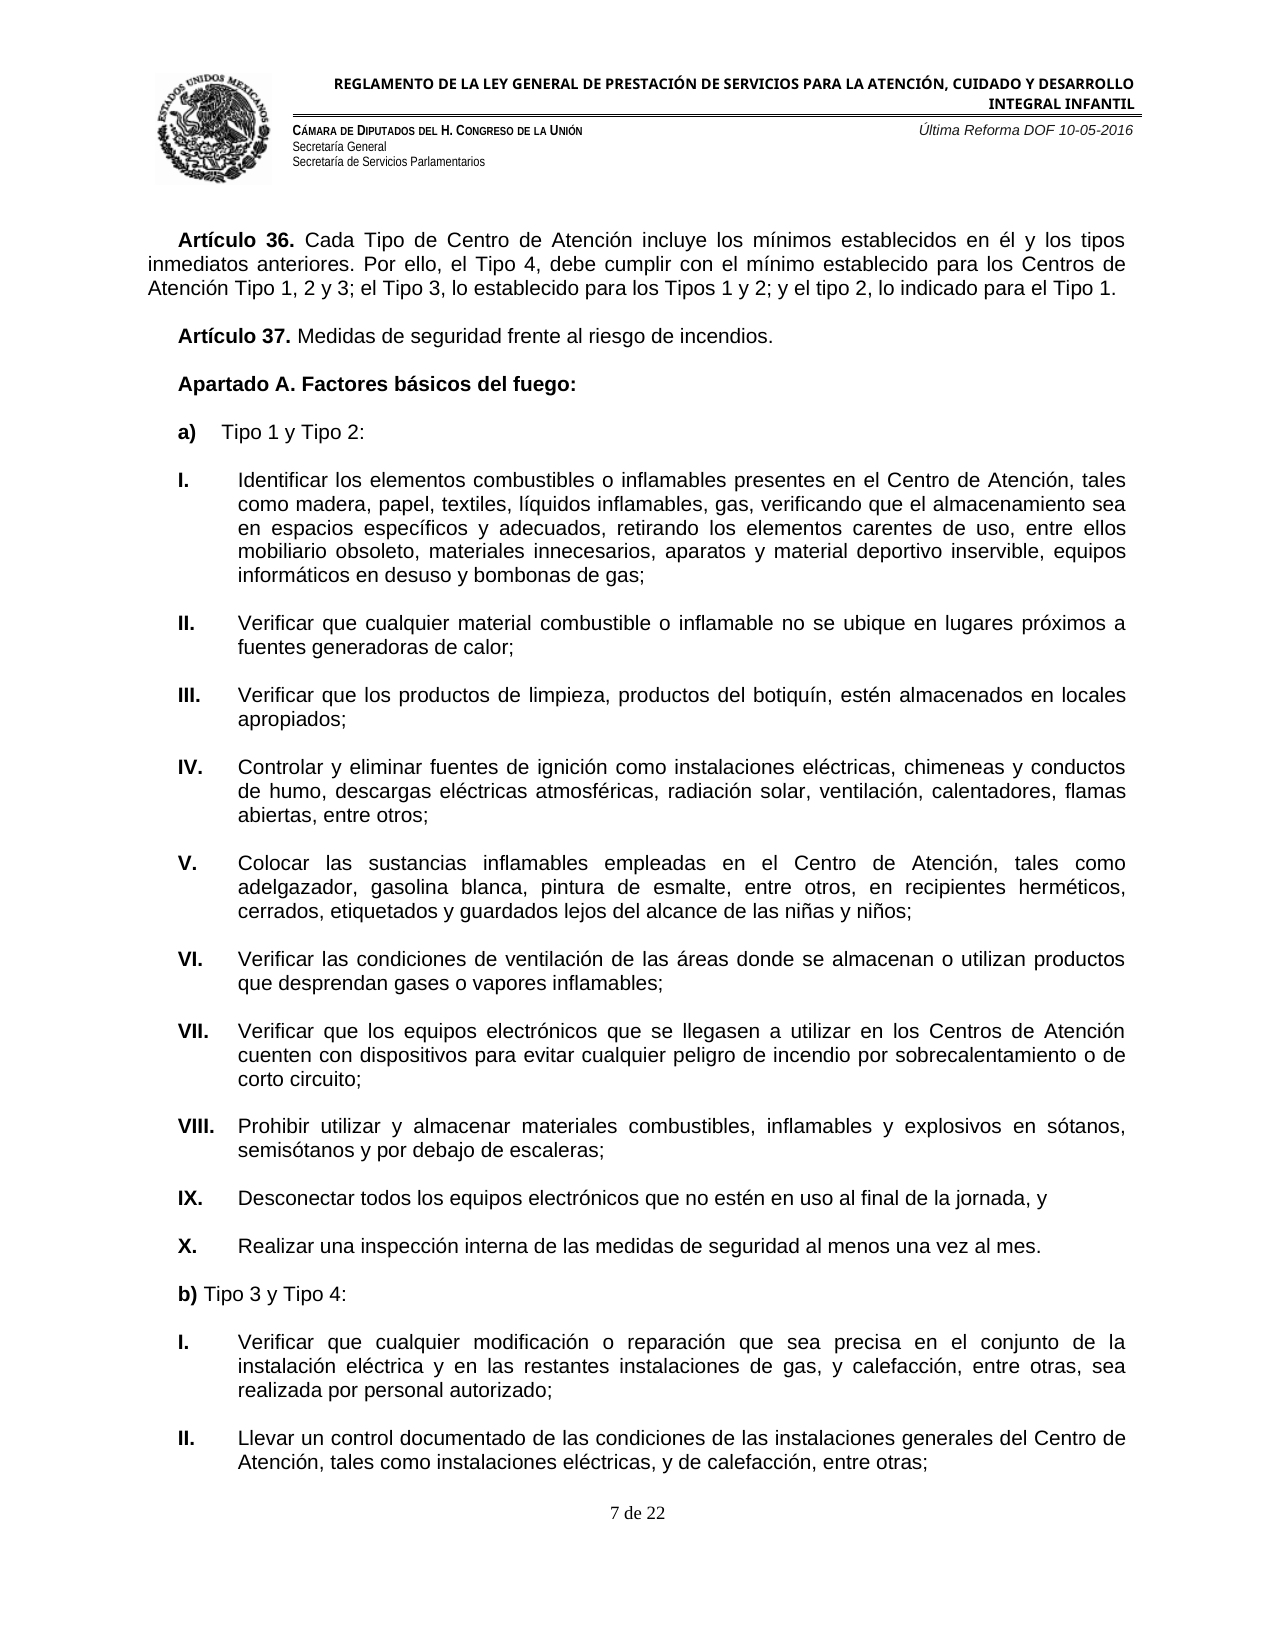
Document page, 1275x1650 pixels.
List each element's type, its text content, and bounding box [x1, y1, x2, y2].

text I. Verificar que cualquier modificación o reparación que sea precisa en el conjunto de la instalación eléctrica y en las restantes instalaciones de gas, y calefacción, entre otras, sea realizada por personal autorizado; [178, 1330, 1127, 1402]
text II. Verificar que cualquier material combustible o inflamable no se ubique en lugares próximos a fuentes generadoras de calor; [178, 611, 1127, 659]
text II. Llevar un control documentado de las condiciones de las instalaciones generales del Centro de Atención, tales como instalaciones eléctricas, y de calefacción, entre otras; [178, 1426, 1127, 1474]
text Artículo 37. Medidas de seguridad frente al riesgo de incendios. [148, 324, 1127, 348]
text Apartado A. Factores básicos del fuego: [148, 372, 1127, 396]
text V. Colocar las sustancias inflamables empleadas en el Centro de Atención, tales como adelgazador, gasolina blanca, pintura de esmalte, entre otros, en recipientes herméticos, cerrados, etiquetados y guardados lejos del alcance de las niñas y niños; [178, 851, 1127, 923]
text III. Verificar que los productos de limpieza, productos del botiquín, estén almacenados en locales apropiados; [178, 683, 1127, 731]
text X. Realizar una inspección interna de las medidas de seguridad al menos una vez al mes. [178, 1234, 1127, 1258]
text I. Identificar los elementos combustibles o inflamables presentes en el Centro de Atención, tales como madera, papel, textiles, líquidos inflamables, gas, verificando que el almacenamiento sea en espacios específicos y adecuados, retirando los elementos carentes de uso, entre ellos mobiliario obsoleto, materiales innecesarios, aparatos y material deportivo inservible, equipos informáticos en desuso y bombonas de gas; [178, 467, 1127, 587]
text Artículo 36. Cada Tipo de Centro de Atención incluye los mínimos establecidos en él y los tipos inmediatos anteriores. Por ello, el Tipo 4, debe cumplir con el mínimo establecido para los Centros de Atención Tipo 1, 2 y 3; el Tipo 3, lo establecido para los Tipos 1 y 2; y el tipo 2, lo indicado para el Tipo 1. [148, 228, 1127, 300]
text b) Tipo 3 y Tipo 4: [148, 1282, 1127, 1306]
text IX. Desconectar todos los equipos electrónicos que no estén en uso al final de la jornada, y [178, 1186, 1127, 1210]
text a) Tipo 1 y Tipo 2: [148, 419, 1127, 443]
text VII. Verificar que los equipos electrónicos que se llegasen a utilizar en los Centros de Atención cuenten con dispositivos para evitar cualquier peligro de incendio por sobrecalentamiento o de corto circuito; [178, 1018, 1127, 1090]
text VI. Verificar las condiciones de ventilación de las áreas donde se almacenan o utilizan productos que desprendan gases o vapores inflamables; [178, 947, 1127, 994]
text IV. Controlar y eliminar fuentes de ignición como instalaciones eléctricas, chimeneas y conductos de humo, descargas eléctricas atmosféricas, radiación solar, ventilación, calentadores, flamas abiertas, entre otros; [178, 755, 1127, 827]
text VIII. Prohibir utilizar y almacenar materiales combustibles, inflamables y explosivos en sótanos, semisótanos y por debajo de escaleras; [178, 1114, 1127, 1162]
